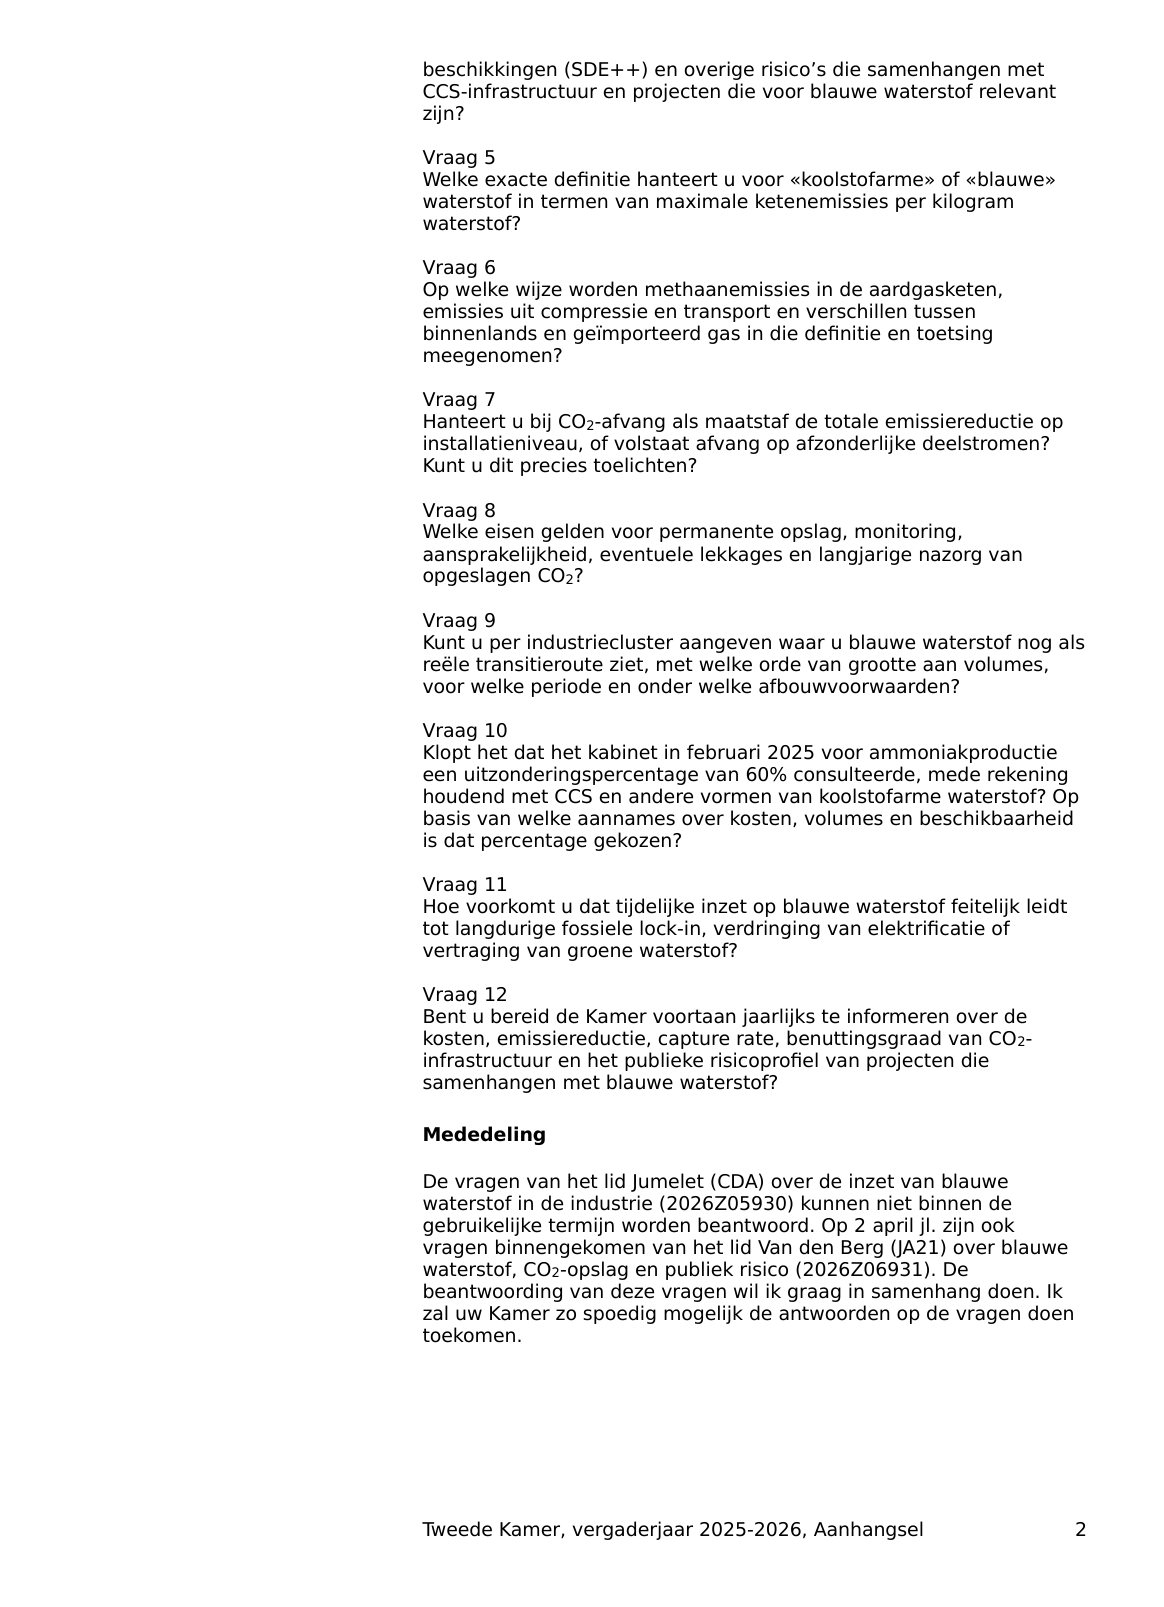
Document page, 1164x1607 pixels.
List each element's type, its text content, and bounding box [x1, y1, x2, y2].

text Op welke wijze worden methaanemissies in de aardgasketen, emissies uit compressie en transport en verschillen tussen binnenlands en geïmporteerd gas in die definitie en toetsing meegenomen? [422, 279, 1087, 367]
text Welke eisen gelden voor permanente opslag, monitoring, aansprakelijkheid, eventuele lekkages en langjarige nazorg van opgeslagen CO2? [422, 521, 1087, 587]
text Vraag 9 [422, 609, 1087, 632]
text Vraag 10 [422, 720, 1087, 742]
text Vraag 12 [422, 984, 1087, 1006]
text Vraag 6 [422, 257, 1087, 279]
text Welke exacte definitie hanteert u voor «koolstofarme» of «blauwe» waterstof in termen van maximale ketenemissies per kilogram waterstof? [422, 169, 1087, 235]
text beschikkingen (SDE++) en overige risico’s die samenhangen met CCS-infrastructuur en projecten die voor blauwe waterstof relevant zijn? [422, 59, 1087, 125]
text Bent u bereid de Kamer voortaan jaarlijks te informeren over de kosten, emissiereductie, capture rate, benuttingsgraad van CO2-infrastructuur en het publieke risicoprofiel van projecten die samenhangen met blauwe waterstof? [422, 1006, 1087, 1094]
text Vraag 5 [422, 147, 1087, 169]
text Vraag 7 [422, 389, 1087, 411]
text Hanteert u bij CO2-afvang als maatstaf de totale emissiereductie op installatieniveau, of volstaat afvang op afzonderlijke deelstromen? Kunt u dit precies toelichten? [422, 411, 1087, 477]
text Kunt u per industriecluster aangeven waar u blauwe waterstof nog als reële transitieroute ziet, met welke orde van grootte aan volumes, voor welke periode en onder welke afbouwvoorwaarden? [422, 632, 1087, 697]
text De vragen van het lid Jumelet (CDA) over de inzet van blauwe waterstof in de industrie (2026Z05930) kunnen niet binnen de gebruikelijke termijn worden beantwoord. Op 2 april jl. zijn ook vragen binnengekomen van het lid Van den Berg (JA21) over blauwe waterstof, CO2-opslag en publiek risico (2026Z06931). De beantwoording van deze vragen wil ik graag in samenhang doen. Ik zal uw Kamer zo spoedig mogelijk de antwoorden op de vragen doen toekomen. [422, 1171, 1087, 1347]
text Klopt het dat het kabinet in februari 2025 voor ammoniakproductie een uitzonderingspercentage van 60% consulteerde, mede rekening houdend met CCS en andere vormen van koolstofarme waterstof? Op basis van welke aannames over kosten, volumes en beschikbaarheid is dat percentage gekozen? [422, 742, 1087, 852]
text Vraag 11 [422, 874, 1087, 896]
text Hoe voorkomt u dat tijdelijke inzet op blauwe waterstof feitelijk leidt tot langdurige fossiele lock-in, verdringing van elektrificatie of vertraging van groene waterstof? [422, 896, 1087, 962]
subtitle Mededeling [422, 1124, 1087, 1146]
text Vraag 8 [422, 499, 1087, 521]
